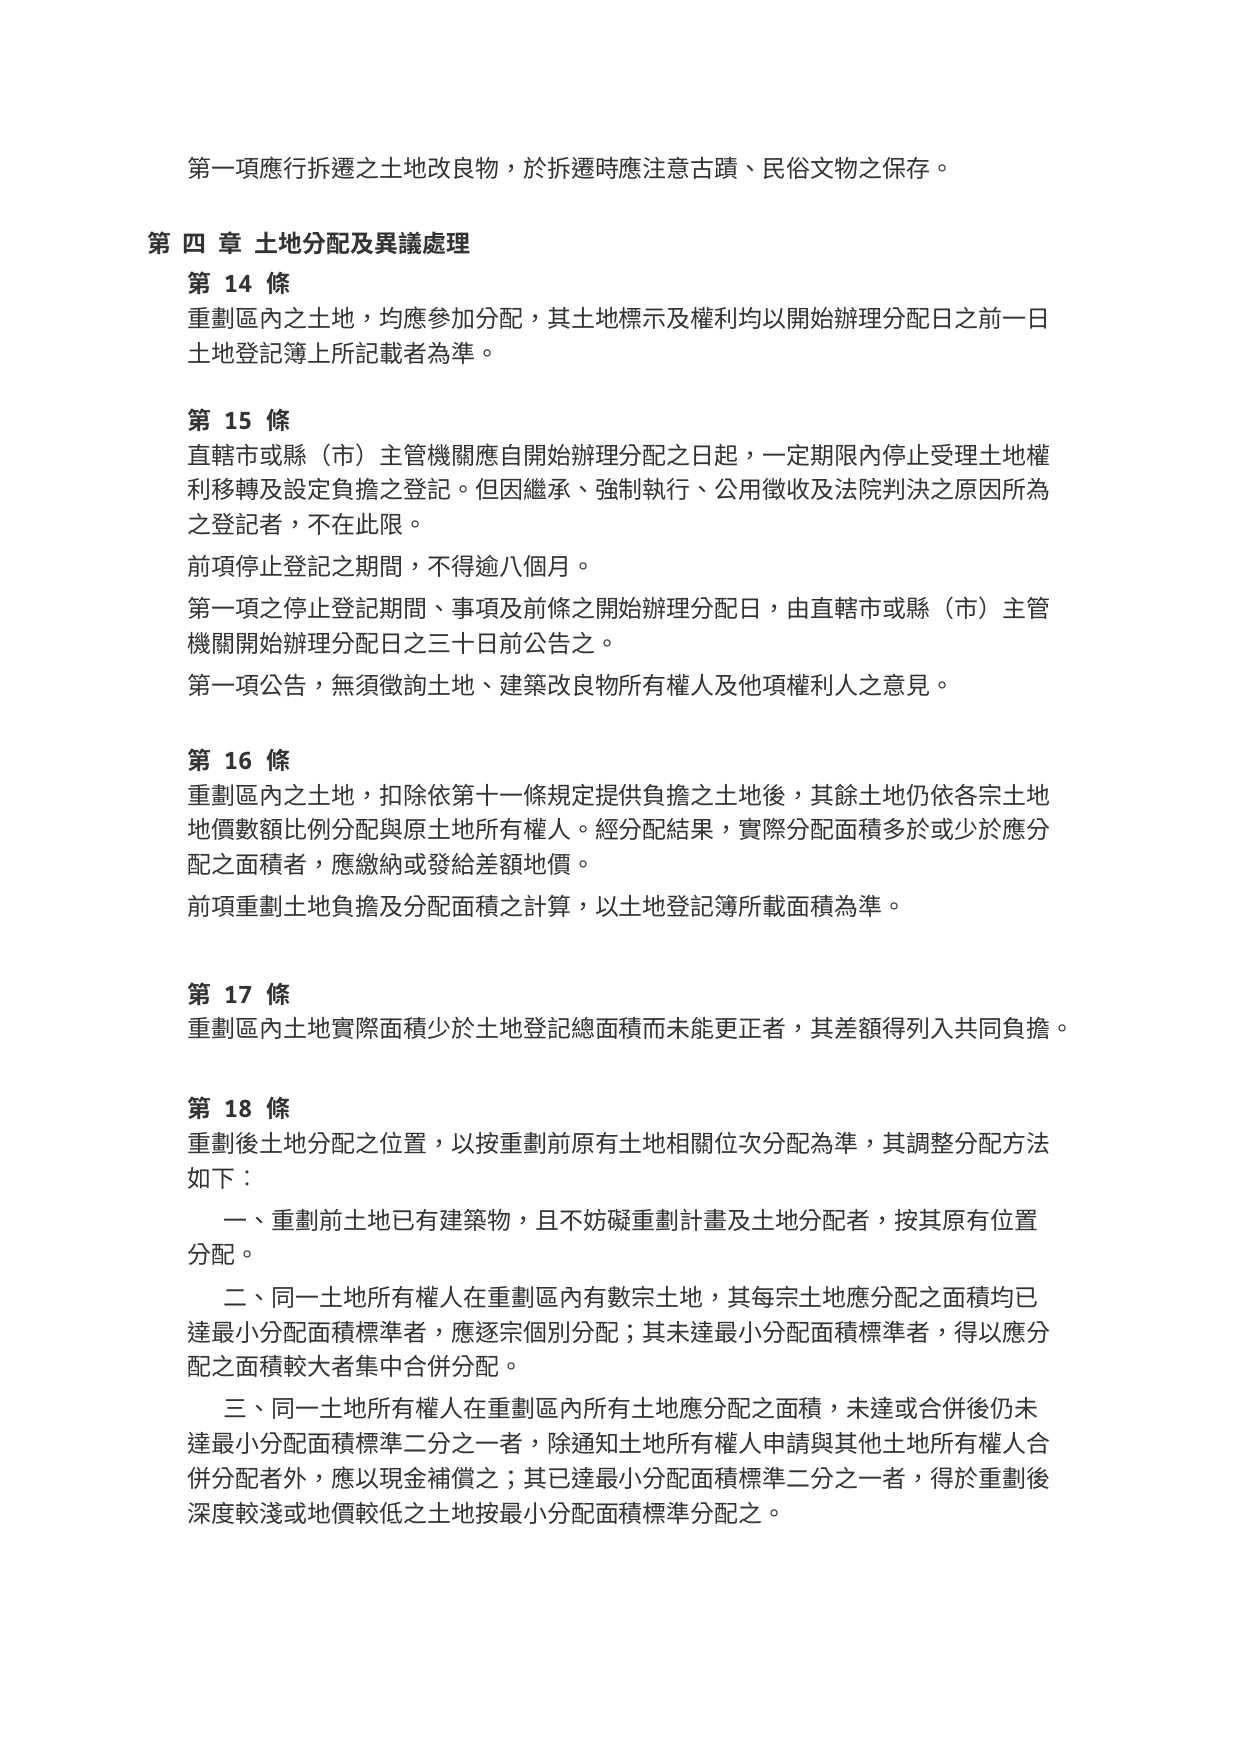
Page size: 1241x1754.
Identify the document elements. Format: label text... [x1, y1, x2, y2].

text 第 16 條 [187, 742, 1053, 776]
text 第 四 章 土地分配及異議處理 [75, 225, 1053, 259]
text 二、同一土地所有權人在重劃區內有數宗土地，其每宗土地應分配之面積均已達最小分配面積標準者，應逐宗個別分配；其未達最小分配面積標準者，得以應分配之面積較大者集中合併分配。 [137, 1278, 1053, 1382]
text 重劃後土地分配之位置，以按重劃前原有土地相關位次分配為準，其調整分配方法如下︰ [187, 1124, 1053, 1194]
text 第 14 條 [187, 259, 1053, 299]
text 第 18 條 [187, 1084, 1053, 1124]
text 第 17 條 [187, 970, 1053, 1010]
text 第一項之停止登記期間、事項及前條之開始辦理分配日，由直轄市或縣（市）主管機關開始辦理分配日之三十日前公告之。 [187, 590, 1053, 659]
text 第一項公告，無須徵詢土地、建築改良物所有權人及他項權利人之意見。 [187, 667, 1053, 702]
text 三、同一土地所有權人在重劃區內所有土地應分配之面積，未達或合併後仍未達最小分配面積標準二分之一者，除通知土地所有權人申請與其他土地所有權人合併分配者外，應以現金補償之；其已達最小分配面積標準二分之一者，得於重劃後深度較淺或地價較低之土地按最小分配面積標準分配之。 [137, 1390, 1053, 1529]
text 一、重劃前土地已有建築物，且不妨礙重劃計畫及土地分配者，按其原有位置分配。 [137, 1201, 1053, 1271]
text 第 15 條 [187, 401, 1053, 436]
text 前項停止登記之期間，不得逾八個月。 [187, 548, 1053, 582]
text 重劃區內土地實際面積少於土地登記總面積而未能更正者，其差額得列入共同負擔。 [187, 1010, 1053, 1045]
text 重劃區內之土地，扣除依第十一條規定提供負擔之土地後，其餘土地仍依各宗土地地價數額比例分配與原土地所有權人。經分配結果，實際分配面積多於或少於應分配之面積者，應繳納或發給差額地價。 [187, 776, 1053, 881]
text 前項重劃土地負擔及分配面積之計算，以土地登記簿所載面積為準。 [187, 888, 1053, 923]
text 直轄市或縣（市）主管機關應自開始辦理分配之日起，一定期限內停止受理土地權利移轉及設定負擔之登記。但因繼承、強制執行、公用徵收及法院判決之原因所為之登記者，不在此限。 [187, 436, 1053, 540]
text 第一項應行拆遷之土地改良物，於拆遷時應注意古蹟、民俗文物之保存。 [187, 150, 1053, 185]
text 重劃區內之土地，均應參加分配，其土地標示及權利均以開始辦理分配日之前一日土地登記簿上所記載者為準。 [187, 299, 1053, 369]
